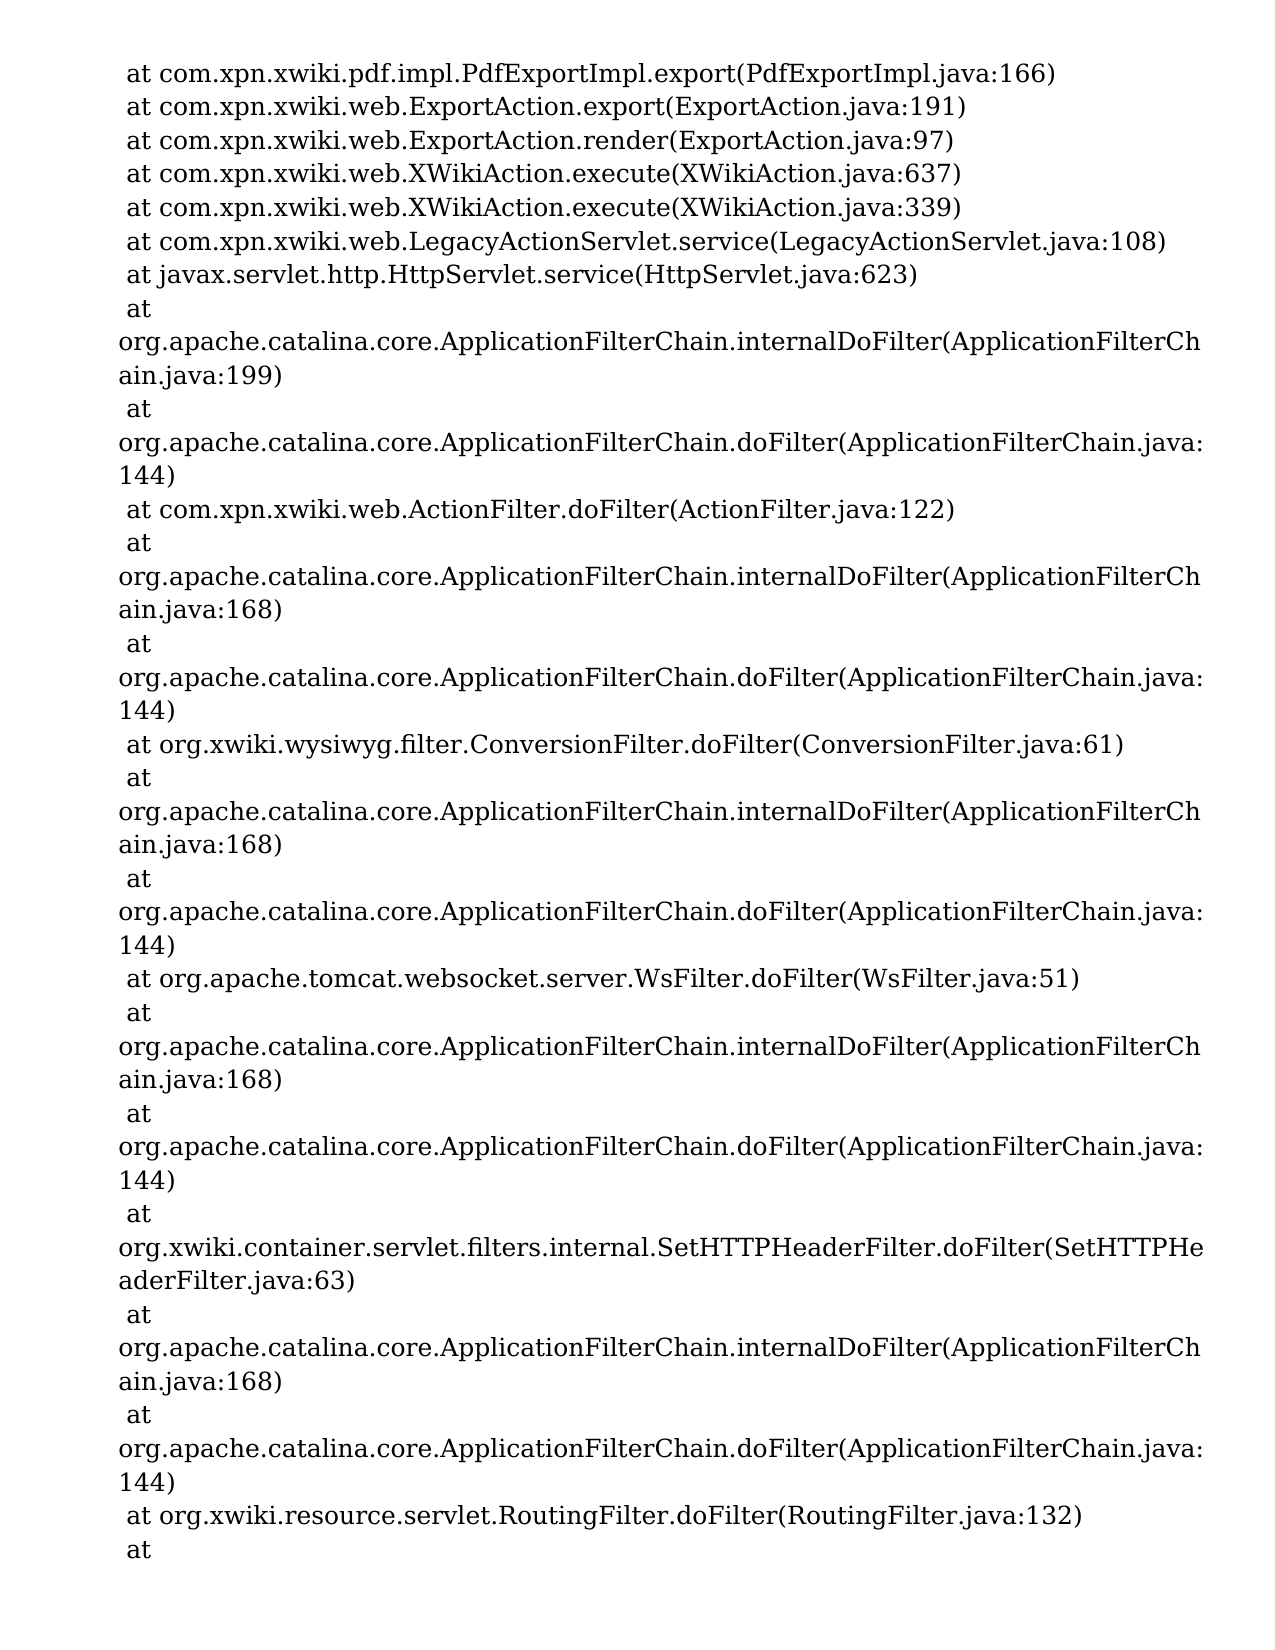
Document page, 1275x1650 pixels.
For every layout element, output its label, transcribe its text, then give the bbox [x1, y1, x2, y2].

text at com.xpn.xwiki.pdf.impl.PdfExportImpl.export(PdfExportImpl.java:166) at com.xpn.xwiki.web.ExportAction.export(ExportAction.java:191) at com.xpn.xwiki.web.ExportAction.render(ExportAction.java:97) at com.xpn.xwiki.web.XWikiAction.execute(XWikiAction.java:637) at com.xpn.xwiki.web.XWikiAction.execute(XWikiAction.java:339) at com.xpn.xwiki.web.LegacyActionServlet.service(LegacyActionServlet.java:108) at javax.servlet.http.HttpServlet.service(HttpServlet.java:623) at org.apache.catalina.core.ApplicationFilterChain.internalDoFilter(ApplicationFilterChain.java:199) at org.apache.catalina.core.ApplicationFilterChain.doFilter(ApplicationFilterChain.java:144) at com.xpn.xwiki.web.ActionFilter.doFilter(ActionFilter.java:122) at org.apache.catalina.core.ApplicationFilterChain.internalDoFilter(ApplicationFilterChain.java:168) at org.apache.catalina.core.ApplicationFilterChain.doFilter(ApplicationFilterChain.java:144) at org.xwiki.wysiwyg.filter.ConversionFilter.doFilter(ConversionFilter.java:61) at org.apache.catalina.core.ApplicationFilterChain.internalDoFilter(ApplicationFilterChain.java:168) at org.apache.catalina.core.ApplicationFilterChain.doFilter(ApplicationFilterChain.java:144) at org.apache.tomcat.websocket.server.WsFilter.doFilter(WsFilter.java:51) at org.apache.catalina.core.ApplicationFilterChain.internalDoFilter(ApplicationFilterChain.java:168) at org.apache.catalina.core.ApplicationFilterChain.doFilter(ApplicationFilterChain.java:144) at org.xwiki.container.servlet.filters.internal.SetHTTPHeaderFilter.doFilter(SetHTTPHeaderFilter.java:63) at org.apache.catalina.core.ApplicationFilterChain.internalDoFilter(ApplicationFilterChain.java:168) at org.apache.catalina.core.ApplicationFilterChain.doFilter(ApplicationFilterChain.java:144) at org.xwiki.resource.servlet.RoutingFilter.doFilter(RoutingFilter.java:132) at [118, 59, 1216, 1564]
